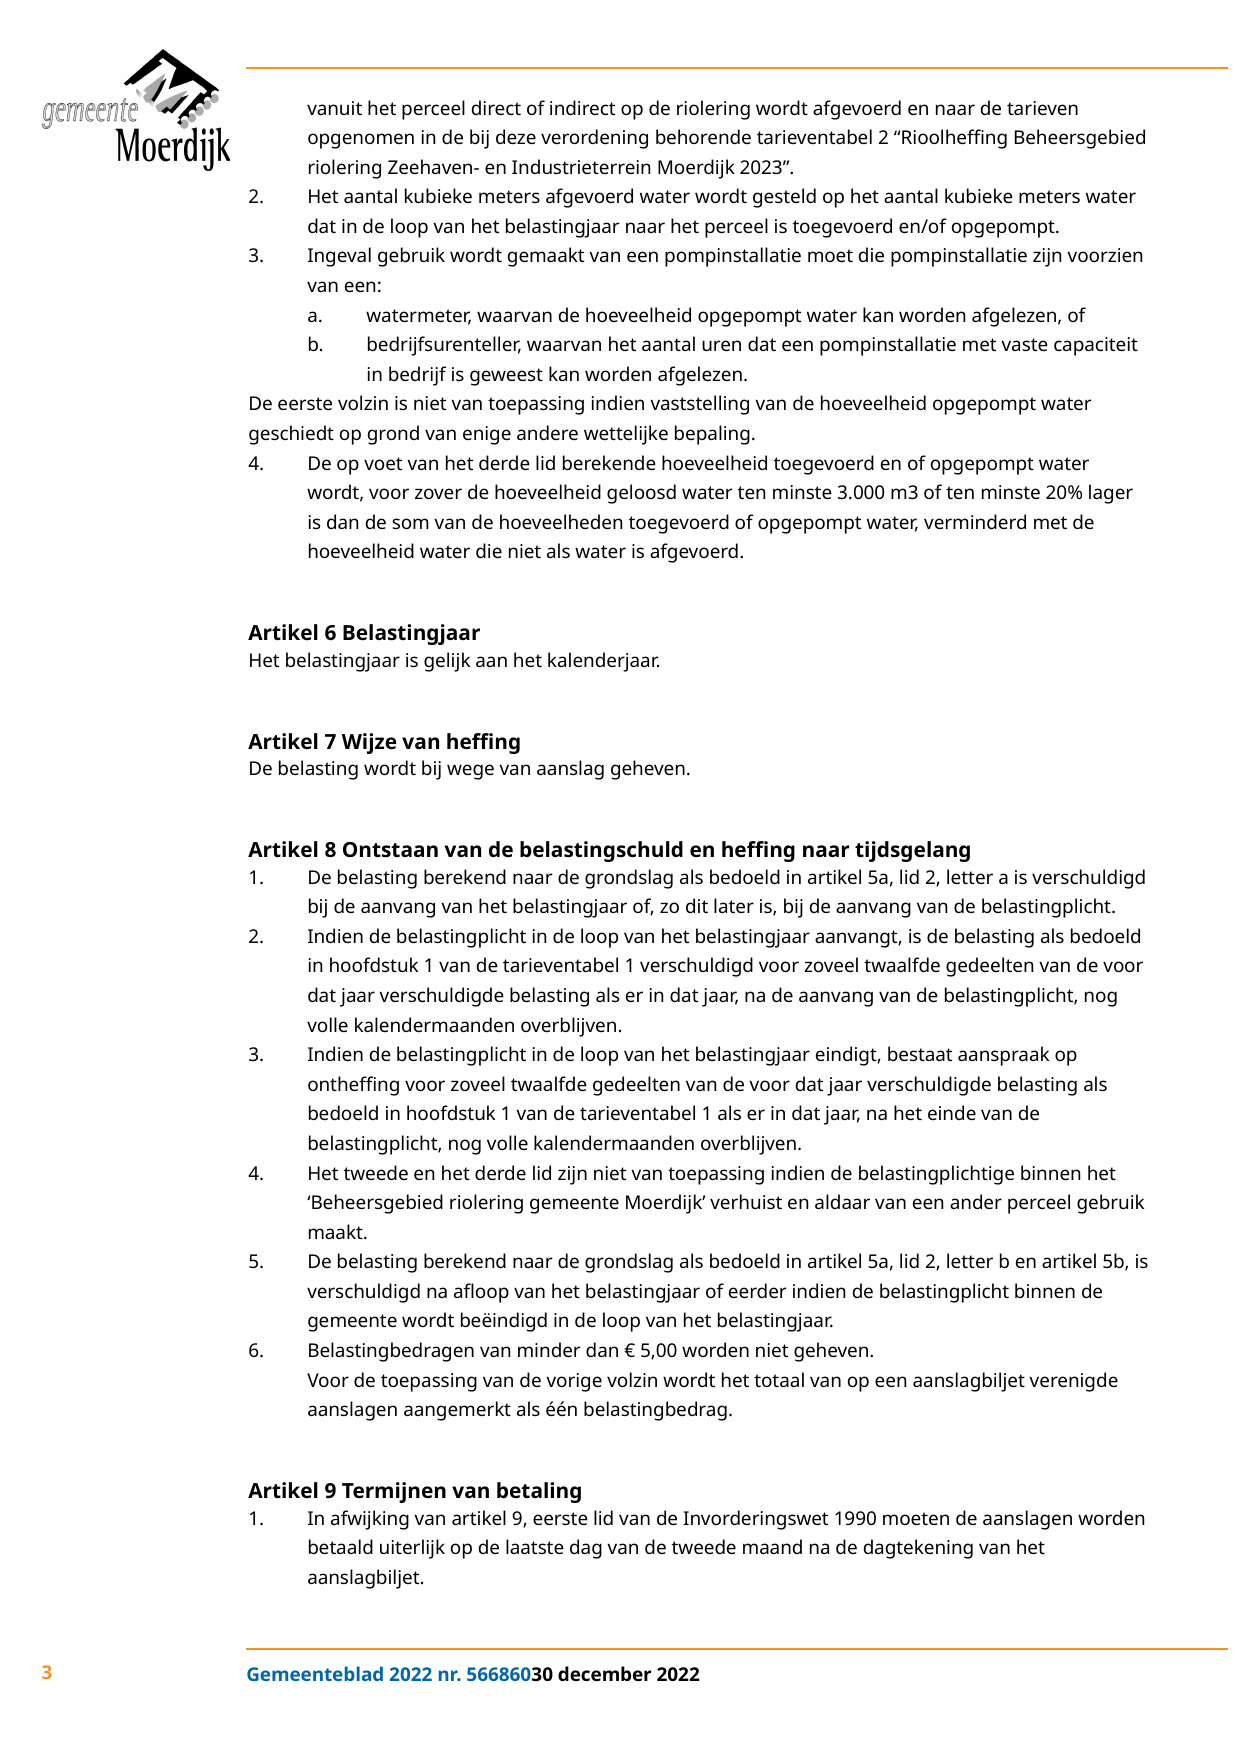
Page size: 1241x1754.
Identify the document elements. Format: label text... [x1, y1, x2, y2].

list Indien de belastingplicht in de loop van het belastingjaar eindigt, bestaat aanspraak op ontheffing voor zoveel twaalfde gedeelten van de voor dat jaar verschuldigde belasting als bedoeld in hoofdstuk 1 van de tarieventabel 1 als er in dat jaar, na het einde van de belastingplicht, nog volle kalendermaanden overblijven. [248, 1041, 1152, 1156]
list Voor de toepassing van de vorige volzin wordt het totaal van op een aanslagbiljet verenigde aanslagen aangemerkt als één belastingbedrag. [248, 1367, 1152, 1422]
list watermeter, waarvan de hoeveelheid opgepompt water kan worden afgelezen, of [307, 302, 1152, 328]
text Artikel 6 Belastingjaar [248, 618, 1152, 647]
list Het aantal kubieke meters afgevoerd water wordt gesteld op het aantal kubieke meters water dat in de loop van het belastingjaar naar het perceel is toegevoerd en/of opgepompt. [248, 183, 1152, 239]
list De op voet van het derde lid berekende hoeveelheid toegevoerd en of opgepompt water wordt, voor zover de hoeveelheid geloosd water ten minste 3.000 m3 of ten minste 20% lager is dan de som van de hoeveelheden toegevoerd of opgepompt water, verminderd met de hoeveelheid water die niet als water is afgevoerd. [248, 450, 1152, 564]
text Artikel 7 Wijze van heffing [248, 727, 1152, 755]
list De belasting berekend naar de grondslag als bedoeld in artikel 5a, lid 2, letter b en artikel 5b, is verschuldigd na afloop van het belastingjaar of eerder indien de belastingplicht binnen de gemeente wordt beëindigd in de loop van het belastingjaar. [248, 1248, 1152, 1333]
list Indien de belastingplicht in de loop van het belastingjaar aanvangt, is de belasting als bedoeld in hoofdstuk 1 van de tarieventabel 1 verschuldigd voor zoveel twaalfde gedeelten van de voor dat jaar verschuldigde belasting als er in dat jaar, na de aanvang van de belastingplicht, nog volle kalendermaanden overblijven. [248, 923, 1152, 1037]
list Het tweede en het derde lid zijn niet van toepassing indien de belastingplichtige binnen het ‘Beheersgebied riolering gemeente Moerdijk’ verhuist en aldaar van een ander perceel gebruik maakt. [248, 1160, 1152, 1244]
list Belastingbedragen van minder dan € 5,00 worden niet geheven. [248, 1337, 1152, 1363]
text Het belastingjaar is gelijk aan het kalenderjaar. [248, 647, 1152, 673]
list Ingeval gebruik wordt gemaakt van een pompinstallatie moet die pompinstallatie zijn voorzien van een: [248, 243, 1152, 298]
list De belasting berekend naar de grondslag als bedoeld in artikel 5a, lid 2, letter a is verschuldigd bij de aanvang van het belastingjaar of, zo dit later is, bij de aanvang van de belastingplicht. [248, 864, 1152, 919]
list vanuit het perceel direct of indirect op de riolering wordt afgevoerd en naar de tarieven opgenomen in de bij deze verordening behorende tarieventabel 2 “Rioolheffing Beheersgebied riolering Zeehaven- en Industrieterrein Moerdijk 2023”. [248, 95, 1152, 180]
text Artikel 8 Ontstaan van de belastingschuld en heffing naar tijdsgelang [248, 835, 1152, 864]
text De eerste volzin is niet van toepassing indien vaststelling van de hoeveelheid opgepompt water geschiedt op grond van enige andere wettelijke bepaling. [248, 391, 1152, 446]
picture [41, 47, 231, 172]
list bedrijfsurenteller, waarvan het aantal uren dat een pompinstallatie met vaste capaciteit in bedrijf is geweest kan worden afgelezen. [307, 331, 1152, 387]
text Artikel 9 Termijnen van betaling [248, 1476, 1152, 1505]
list In afwijking van artikel 9, eerste lid van de Invorderingswet 1990 moeten de aanslagen worden betaald uiterlijk op de laatste dag van de tweede maand na de dagtekening van het aanslagbiljet. [248, 1505, 1152, 1590]
text De belasting wordt bij wege van aanslag geheven. [248, 755, 1152, 781]
